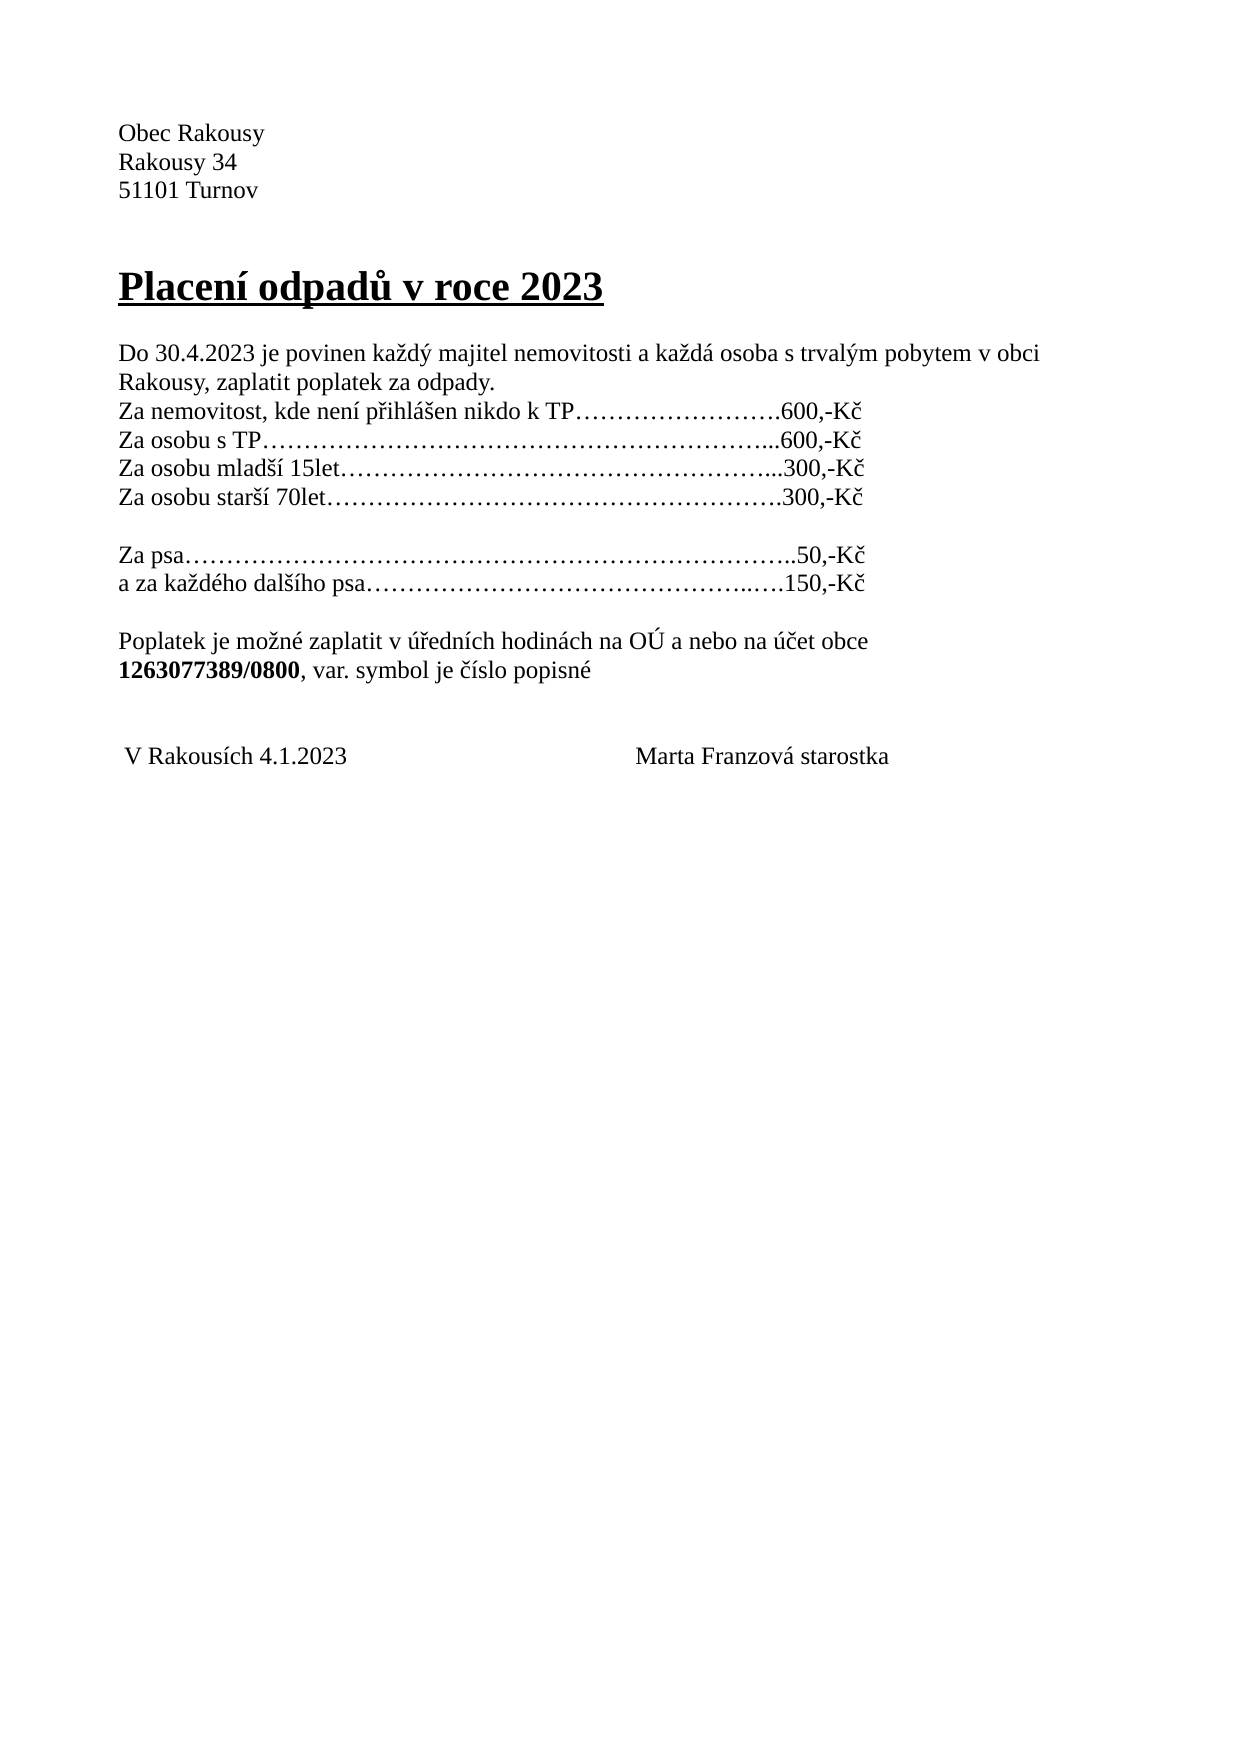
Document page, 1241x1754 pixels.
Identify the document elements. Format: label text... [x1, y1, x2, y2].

text Za osobu starší 70let……………………………………………….300,-Kč [118, 482, 1122, 511]
text 51101 Turnov [118, 176, 1122, 204]
text 1263077389/0800, var. symbol je číslo popisné [118, 655, 1122, 683]
text Do 30.4.2023 je povinen každý majitel nemovitosti a každá osoba s trvalým pobytem v obci Rakousy, zaplatit poplatek za odpady. [118, 338, 1122, 396]
text V Rakousích 4.1.2023 Marta Franzová starostka [118, 741, 1122, 770]
text Poplatek je možné zaplatit v úředních hodinách na OÚ a nebo na účet obce [118, 626, 1122, 655]
text Za osobu s TP……………………………………………………...600,-Kč [118, 425, 1122, 453]
text Za nemovitost, kde není přihlášen nikdo k TP…………………….600,-Kč [118, 396, 1122, 425]
text Rakousy 34 [118, 147, 1122, 176]
text Za psa………………………………………………………………..50,-Kč [118, 540, 1122, 568]
text Obec Rakousy [118, 118, 1122, 147]
text Za osobu mladší 15let……………………………………………...300,-Kč [118, 453, 1122, 482]
text Placení odpadů v roce 2023 [118, 262, 1122, 310]
text a za každého dalšího psa………………………………………..….150,-Kč [118, 568, 1122, 597]
